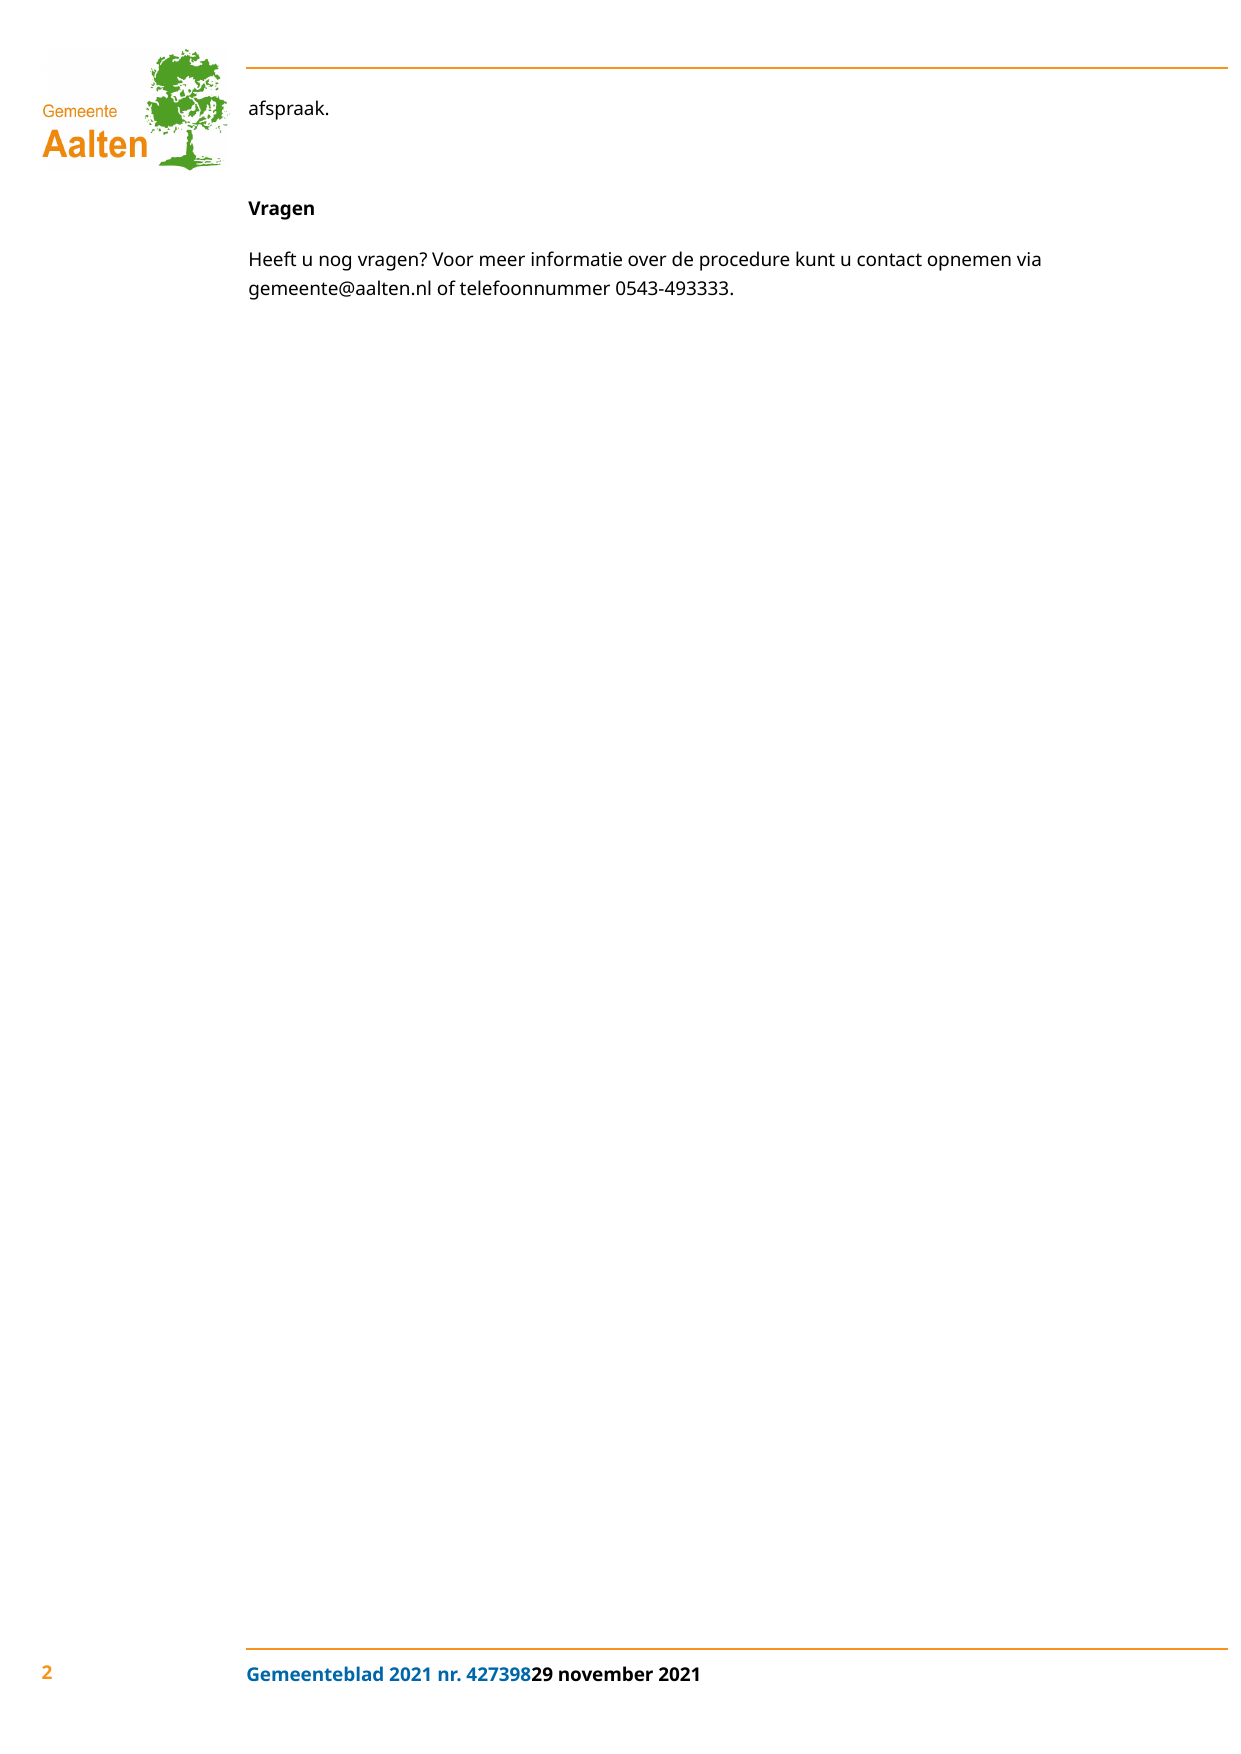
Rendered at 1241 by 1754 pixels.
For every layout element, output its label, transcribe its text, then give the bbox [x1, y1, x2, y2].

text Heeft u nog vragen? Voor meer informatie over de procedure kunt u contact opnemen via gemeente@aalten.nl of telefoonnummer 0543-493333. [248, 246, 1152, 301]
picture [41, 47, 231, 172]
text afspraak. [248, 95, 1152, 121]
text Vragen [248, 196, 1152, 221]
